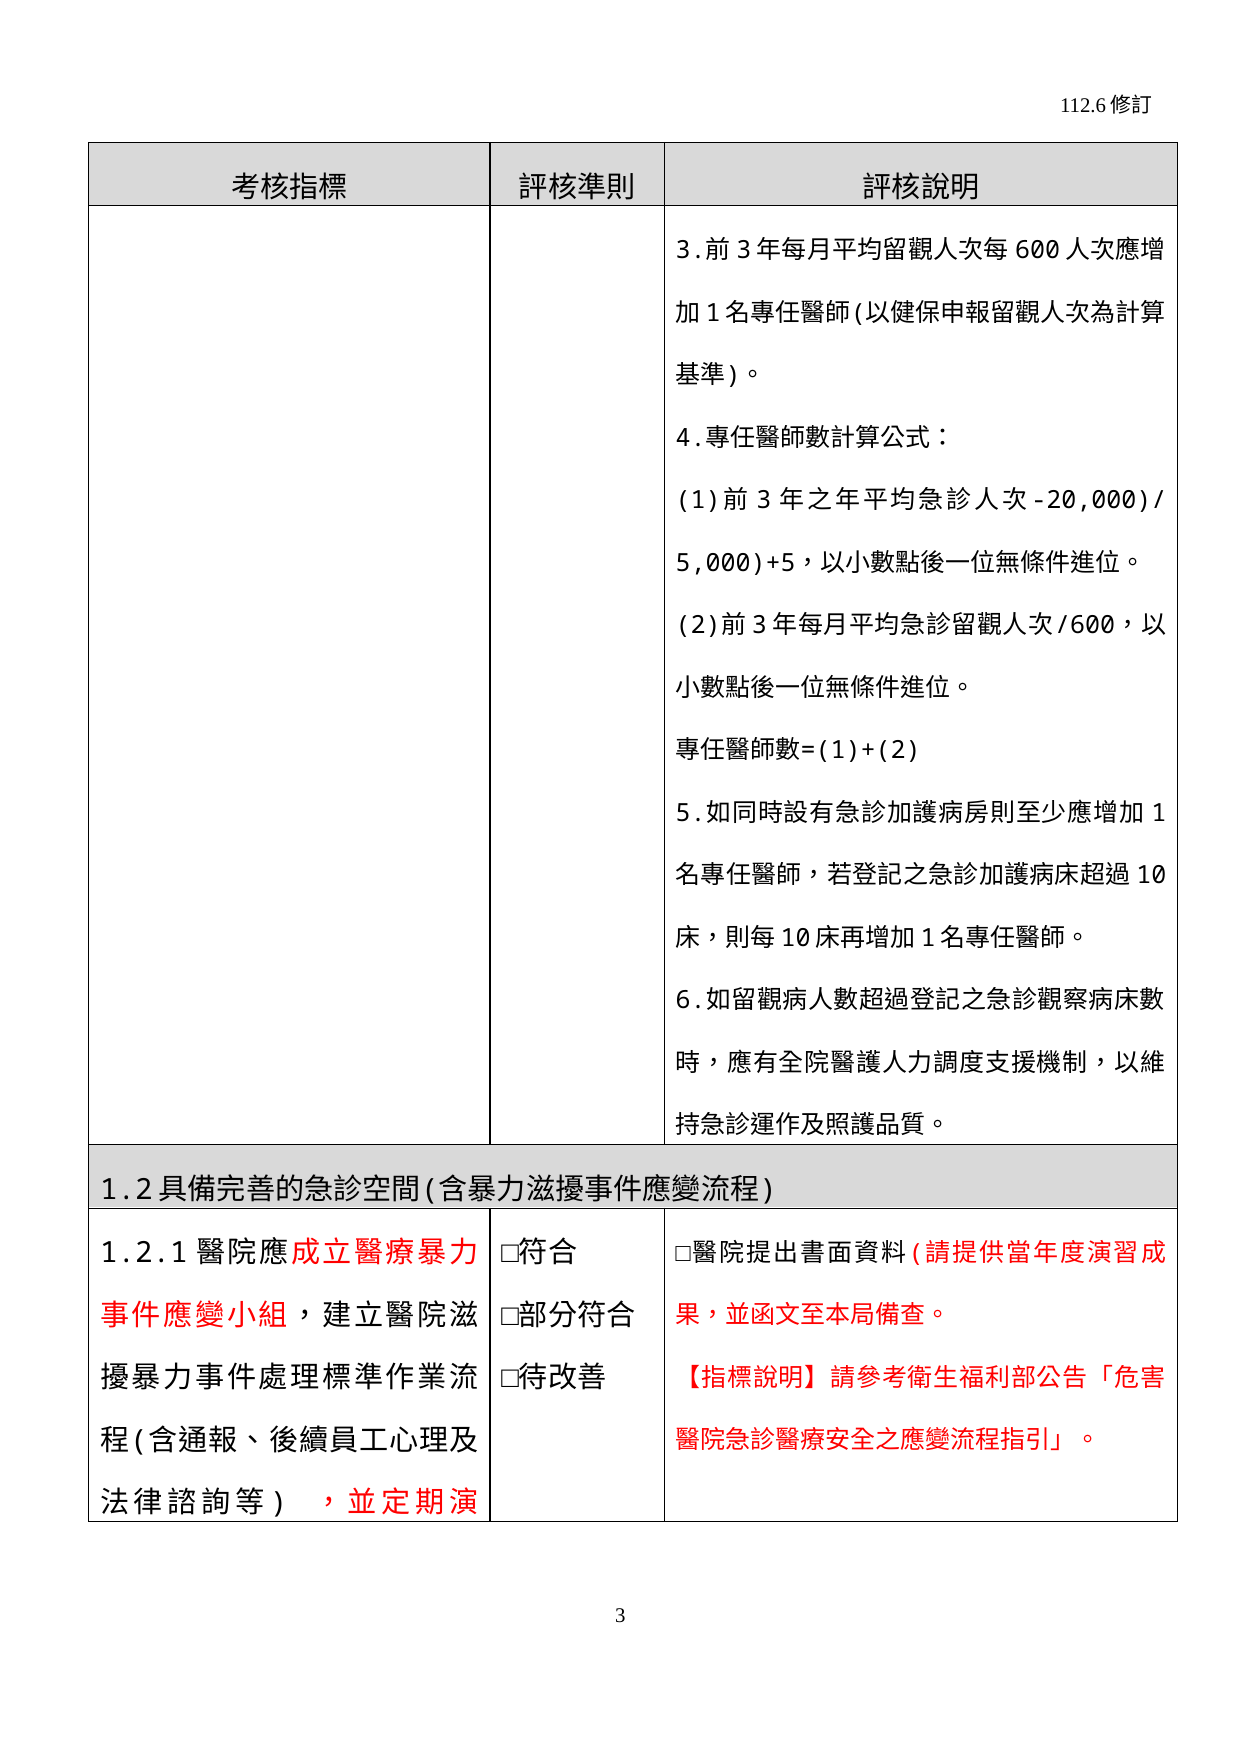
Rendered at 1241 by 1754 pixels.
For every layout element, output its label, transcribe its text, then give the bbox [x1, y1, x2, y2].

table_cell 1.2具備完善的急診空間(含暴力滋擾事件應變流程) [89, 1145, 1177, 1207]
table_cell □符合 □部分符合 □待改善 [491, 1209, 664, 1521]
table_cell [491, 206, 664, 1144]
table_header 評核準則 [491, 143, 664, 205]
table_cell □醫院提出書面資料(請提供當年度演習成果，並函文至本局備查。 【指標說明】請參考衛生福利部公告「危害醫院急診醫療安全之應變流程指引」。 [665, 1209, 1177, 1521]
table_cell 3.前3年每月平均留觀人次每600人次應增加1名專任醫師(以健保申報留觀人次為計算基準)。 4.專任醫師數計算公式： (1)前3年之年平均急診人次-20,000)/5,000)+5，以小數點後一位無條件進位。 (2)前3年每月平均急診留觀人次/600，以小數點後一位無條件進位。 專任醫師數=(1)+(2) 5.如同時設有急診加護病房則至少應增加1名專任醫師，若登記之急診加護病床超過10床，則每10床再增加1名專任醫師。 6.如留觀病人數超過登記之急診觀察病床數時，應有全院醫護人力調度支援機制，以維持急診運作及照護品質。 [665, 206, 1177, 1144]
table_header 考核指標 [89, 143, 489, 205]
table_cell [89, 206, 489, 1144]
table_cell 1.2.1醫院應成立醫療暴力事件應變小組，建立醫院滋擾暴力事件處理標準作業流程(含通報、後續員工心理及法律諮詢等) ，並定期演 [89, 1209, 489, 1521]
table_header 評核說明 [665, 143, 1177, 205]
